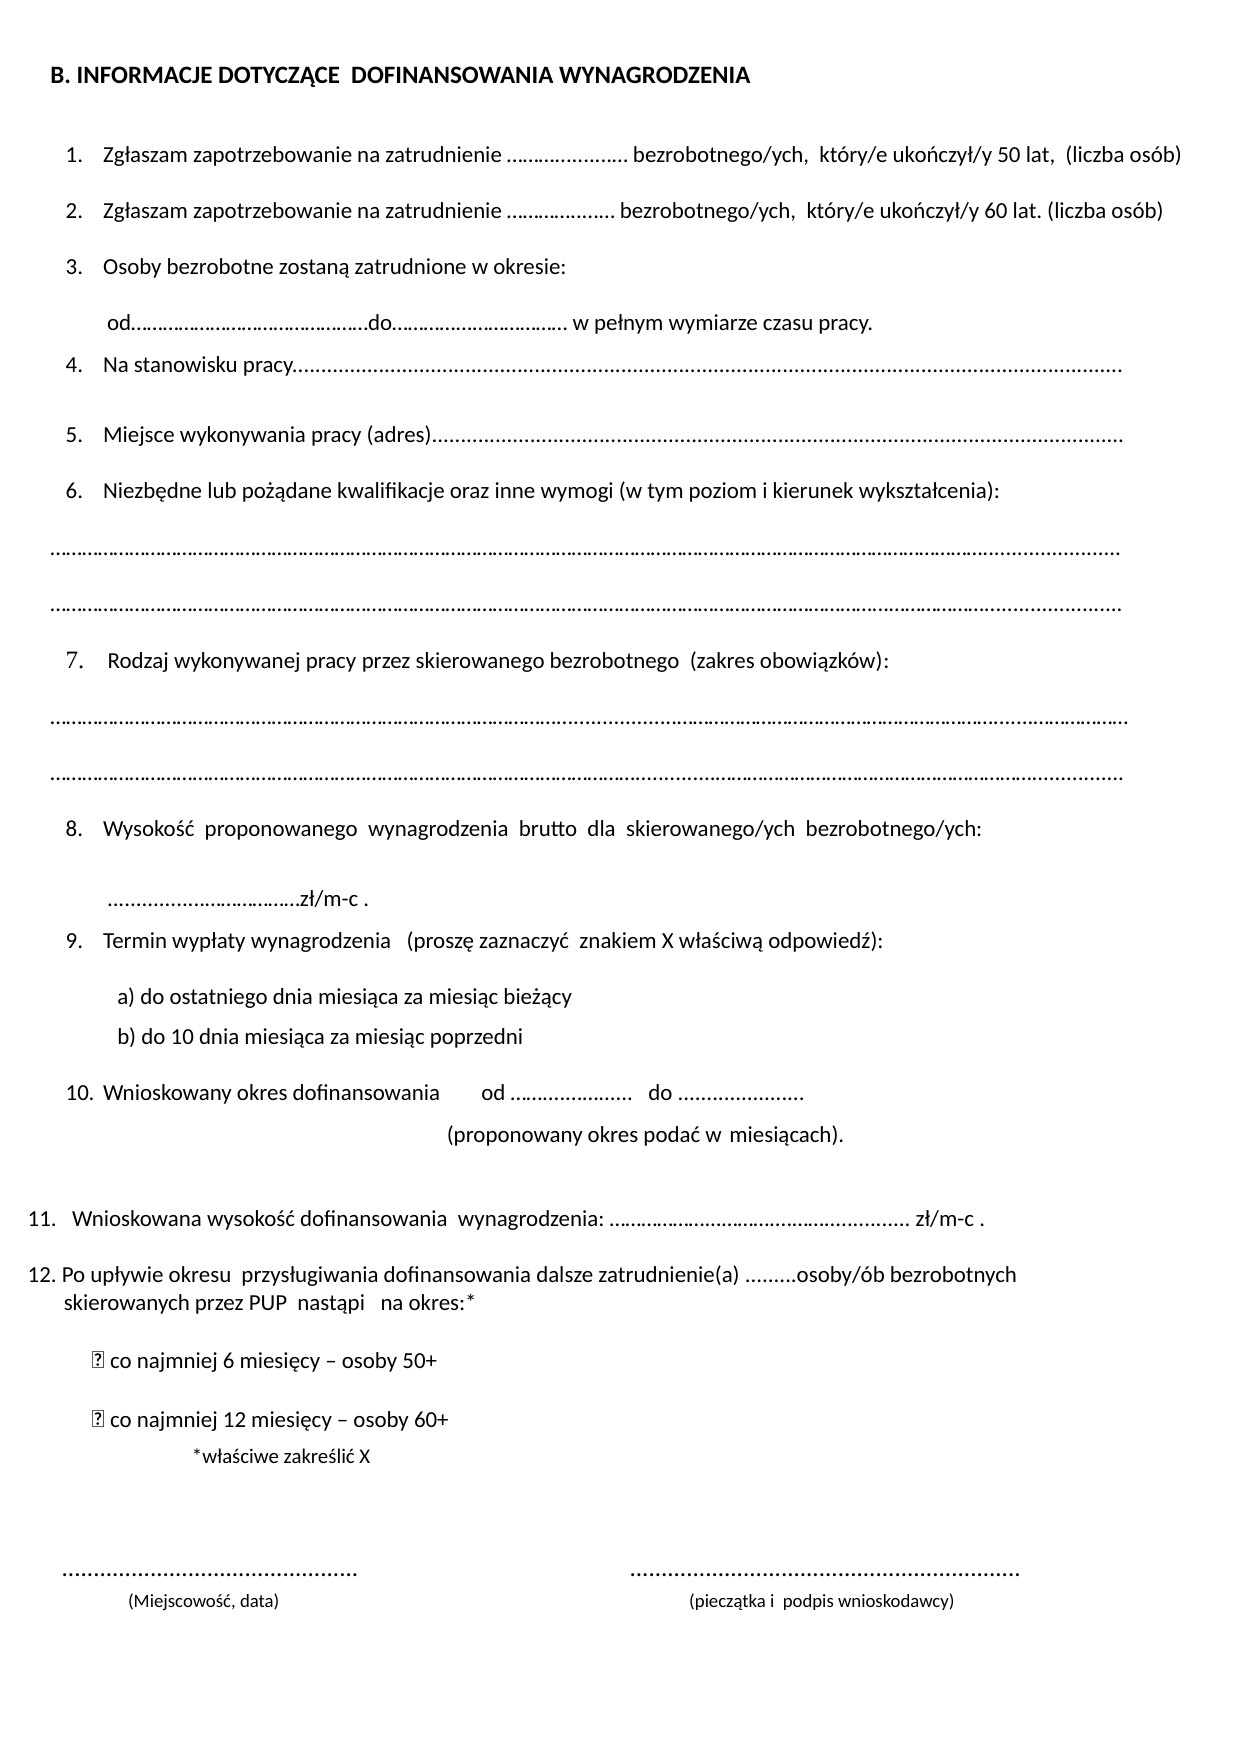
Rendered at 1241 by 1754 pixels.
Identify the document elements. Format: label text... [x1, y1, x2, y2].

text a) do ostatniego dnia miesiąca za miesiąc bieżący [50, 982, 1184, 1010]
list Na stanowisku pracy................................................................................................................................................ [65, 351, 1184, 378]
text od………………………………………do…………...……………… w pełnym wymiarze czasu pracy. [50, 308, 1184, 337]
list Zgłaszam zapotrzebowanie na zatrudnienie ………….....… bezrobotnego/ych, który/e ukończył/y 60 lat. (liczba osób) [65, 196, 1184, 224]
text B. INFORMACJE DOTYCZĄCE DOFINANSOWANIA WYNAGRODZENIA [50, 59, 1184, 89]
list Niezbędne lub pożądane kwalifikacje oraz inne wymogi (w tym poziom i kierunek wykształcenia): [65, 477, 1184, 504]
text skierowanych przez PUP nastąpi na okres:* [27, 1288, 1184, 1316]
text  co najmniej 6 miesięcy – osoby 50+ [50, 1344, 1184, 1375]
text …………………………………………………………………………………………………………………………………………...………………........................ [50, 589, 1184, 617]
text .................………………zł/m-c . [50, 884, 1184, 912]
list Termin wypłaty wynagrodzenia (proszę zaznaczyć znakiem X właściwą odpowiedź): [65, 926, 1184, 954]
text (proponowany okres podać w miesiącach). [50, 1120, 1184, 1148]
list Osoby bezrobotne zostaną zatrudnione w okresie: [65, 252, 1184, 281]
list Zgłaszam zapotrzebowanie na zatrudnienie ………..........… bezrobotnego/ych, który/e ukończył/y 50 lat, (liczba osób) [65, 140, 1184, 168]
list Miejsce wykonywania pracy (adres)........................................................................................................................ [65, 421, 1184, 448]
text ……………………………………………………………………………………………………………………………………………………………........................ [50, 533, 1184, 561]
list Wnioskowany okres dofinansowania od …….......…...... do ...................... [65, 1078, 1184, 1106]
text *właściwe zakreślić X [50, 1439, 1184, 1470]
text …………………………………………………………………………………………………..............……………………………………………………................ [50, 758, 1184, 786]
text …………………………………………………………………………………….....................…………………………………………………….......……………… [50, 702, 1184, 730]
text (Miejscowość, data) (pieczątka i podpis wnioskodawcy) [50, 1583, 1184, 1613]
text  co najmniej 12 miesięcy – osoby 60+ [50, 1403, 1184, 1433]
list Rodzaj wykonywanej pracy przez skierowanego bezrobotnego (zakres obowiązków): [65, 645, 1184, 674]
text 11. Wnioskowana wysokość dofinansowania wynagrodzenia: ………………...………....……............... zł/m-c . [27, 1204, 1184, 1232]
list Wysokość proponowanego wynagrodzenia brutto dla skierowanego/ych bezrobotnego/ych: [65, 814, 1184, 842]
text b) do 10 dnia miesiąca za miesiąc poprzedni [50, 1022, 1184, 1050]
text 12. Po upływie okresu przysługiwania dofinansowania dalsze zatrudnienie(a) .........osoby/ób bezrobotnych [27, 1260, 1184, 1288]
text ............................................... .............................................................. [50, 1552, 1184, 1583]
